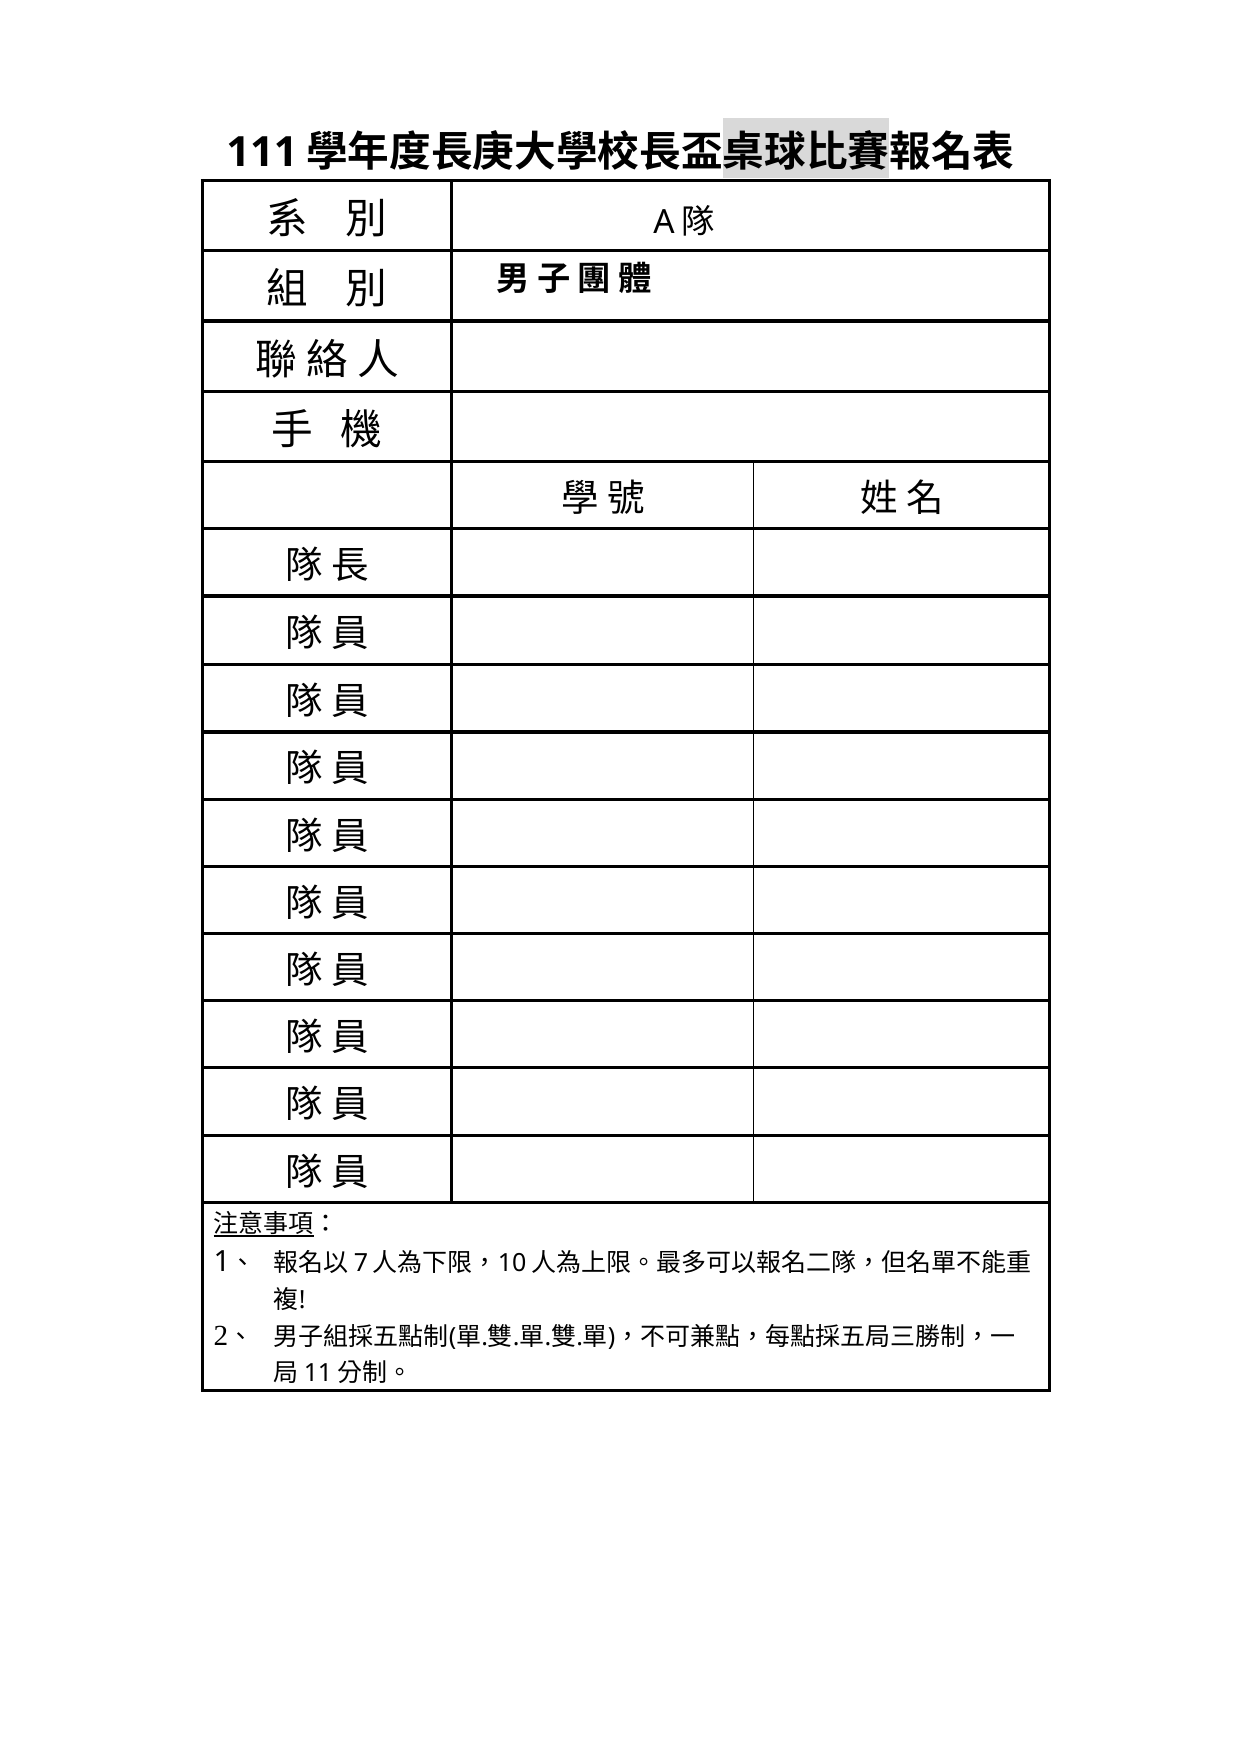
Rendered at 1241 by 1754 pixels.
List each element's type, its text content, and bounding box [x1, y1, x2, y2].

table_cell [453, 530, 753, 594]
table_cell 隊 長 [204, 530, 450, 594]
table_cell [754, 935, 1048, 999]
table_cell 隊 員 [204, 801, 450, 865]
table_cell 手 機 [204, 393, 450, 460]
table_cell 注意事項： 報名以7人為下限，10人為上限。最多可以報名二隊，但名單不能重複! 男子組採五點制(單.雙.單.雙.單)，不可兼點，每點採五局三勝制，一局11分制。 [204, 1204, 1048, 1388]
table_cell 姓 名 [754, 463, 1048, 527]
table_cell 隊 員 [204, 598, 450, 663]
table_cell [453, 393, 1048, 460]
table_cell 隊 員 [204, 868, 450, 932]
table_cell 組 別 [204, 252, 450, 319]
table_cell [754, 1002, 1048, 1066]
table_cell [453, 935, 753, 999]
table_cell 學 號 [453, 463, 753, 527]
table_cell 聯 絡 人 [204, 323, 450, 390]
table_cell [754, 598, 1048, 663]
table_cell 男 子 團 體 [453, 252, 1048, 319]
table_cell [754, 868, 1048, 932]
table_cell 隊 員 [204, 1137, 450, 1201]
table_cell [453, 868, 753, 932]
table_cell [754, 530, 1048, 594]
table_cell 隊 員 [204, 935, 450, 999]
table_cell [453, 1002, 753, 1066]
table_cell [754, 666, 1048, 730]
table_cell 隊 員 [204, 734, 450, 797]
table_cell 隊 員 [204, 666, 450, 730]
table_cell 隊 員 [204, 1002, 450, 1066]
table_cell [754, 1069, 1048, 1133]
table_cell [754, 734, 1048, 797]
table_cell 隊 員 [204, 1069, 450, 1133]
table_cell [453, 801, 753, 865]
table_cell [754, 1137, 1048, 1201]
table_cell [453, 1137, 753, 1201]
table_cell [453, 666, 753, 730]
table_cell [453, 1069, 753, 1133]
table_cell [453, 323, 1048, 390]
text 111學年度長庚大學校長盃桌球比賽報名表 [187, 118, 1053, 179]
table_cell [204, 463, 450, 527]
table_cell [754, 801, 1048, 865]
table_header 系 別 [204, 182, 450, 249]
table_cell [453, 734, 753, 797]
table_header A隊 [453, 182, 1048, 249]
table_cell [453, 598, 753, 663]
